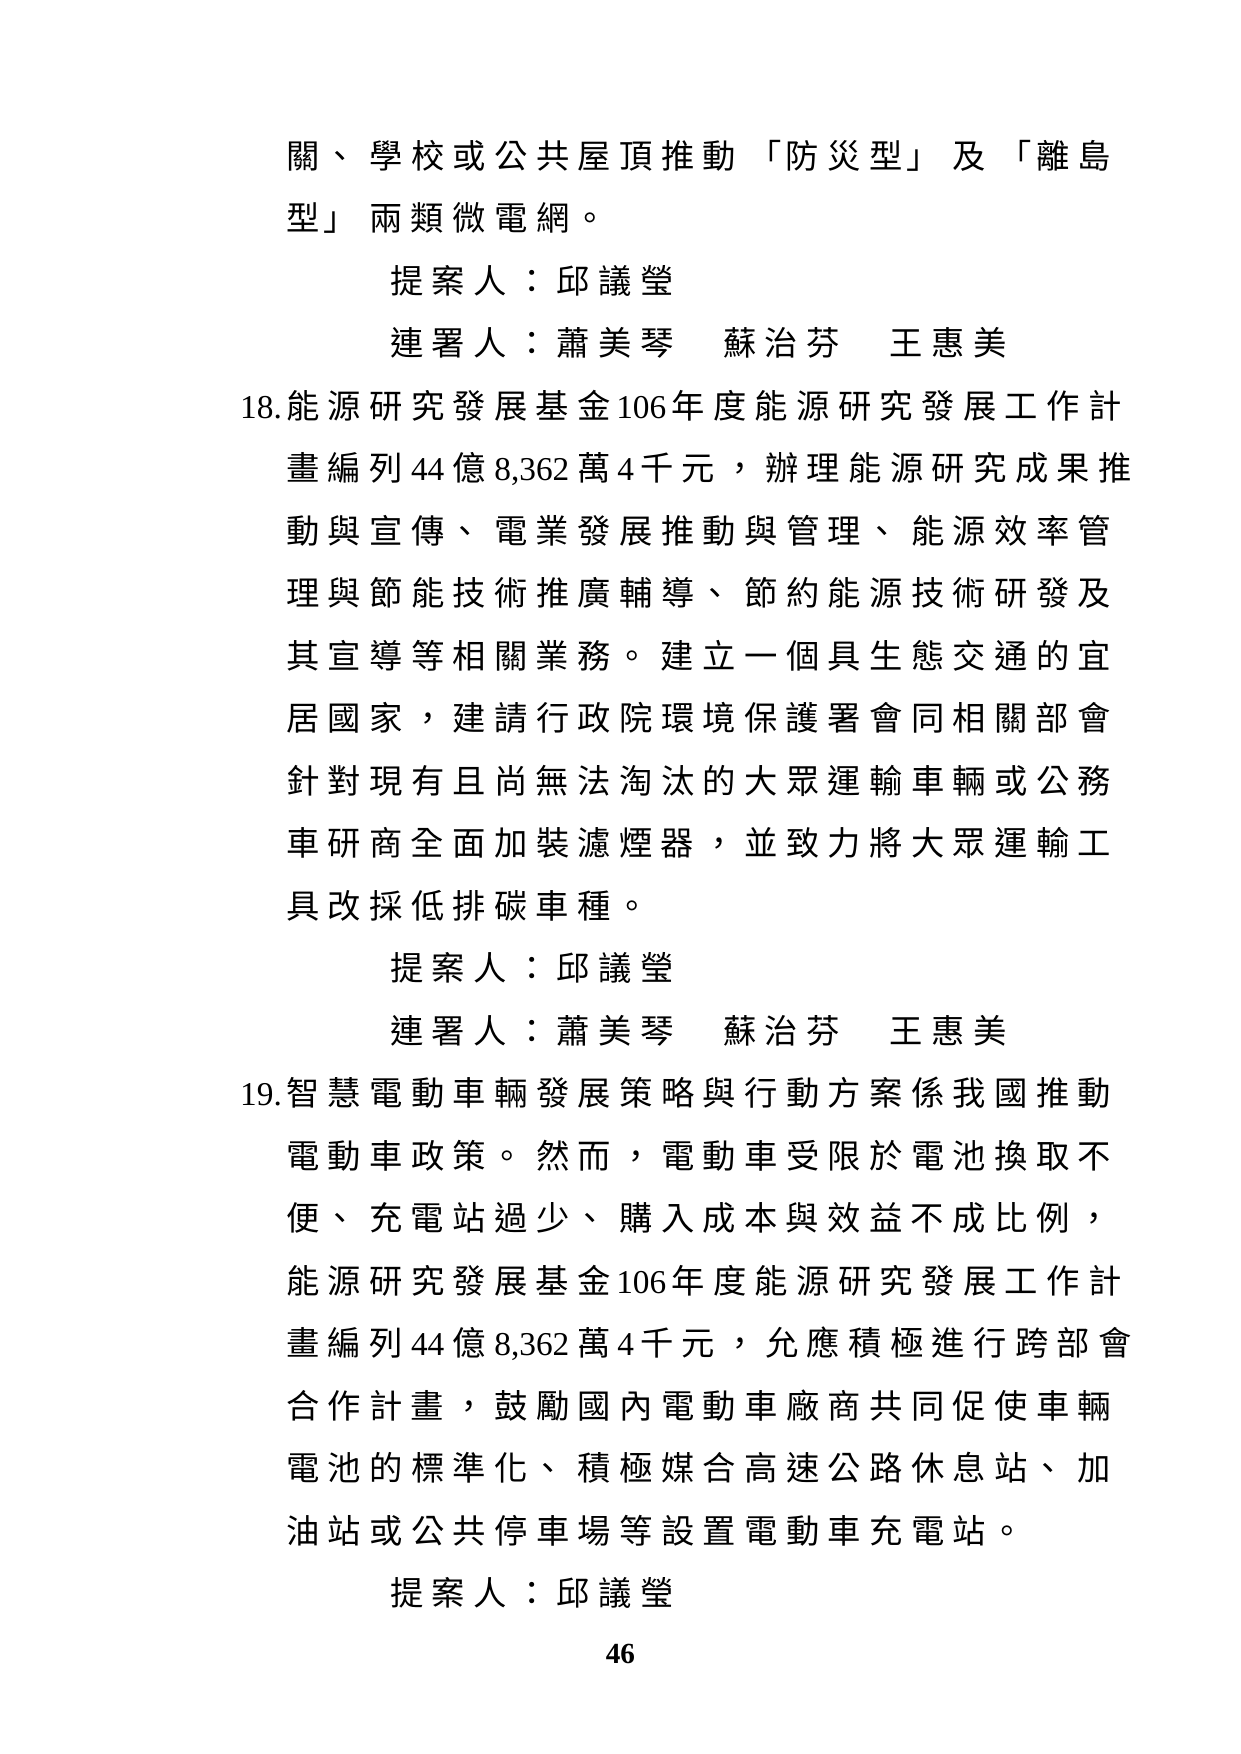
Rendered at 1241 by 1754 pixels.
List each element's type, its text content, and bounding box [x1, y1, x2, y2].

text 連署人：蕭美琴 蘇治芬 王惠美 [382, 300, 1032, 362]
text 連署人：蕭美琴 蘇治芬 王惠美 [382, 987, 1032, 1050]
list 關、學校或公共屋頂推動「防災型」及「離島型」兩類微電網。 [230, 112, 1136, 237]
text 提案人：邱議瑩 [382, 1550, 1032, 1612]
list 智慧電動車輛發展策略與行動方案係我國推動電動車政策。然而，電動車受限於電池換取不便、充電站過少、購入成本與效益不成比例，能源研究發展基金106年度能源研究發展工作計畫編列44億8,362萬4千元，允應積極進行跨部會合作計畫，鼓勵國內電動車廠商共同促使車輛電池的標準化、積極媒合高速公路休息站、加油站或公共停車場等設置電動車充電站。 [230, 1050, 1136, 1550]
list 能源研究發展基金106年度能源研究發展工作計畫編列44億8,362萬4千元，辦理能源研究成果推動與宣傳、電業發展推動與管理、能源效率管理與節能技術推廣輔導、節約能源技術研發及其宣導等相關業務。建立一個具生態交通的宜居國家，建請行政院環境保護署會同相關部會針對現有且尚無法淘汰的大眾運輸車輛或公務車研商全面加裝濾煙器，並致力將大眾運輸工具改採低排碳車種。 [230, 362, 1136, 925]
text 提案人：邱議瑩 [382, 925, 1032, 987]
text 提案人：邱議瑩 [382, 237, 1032, 300]
